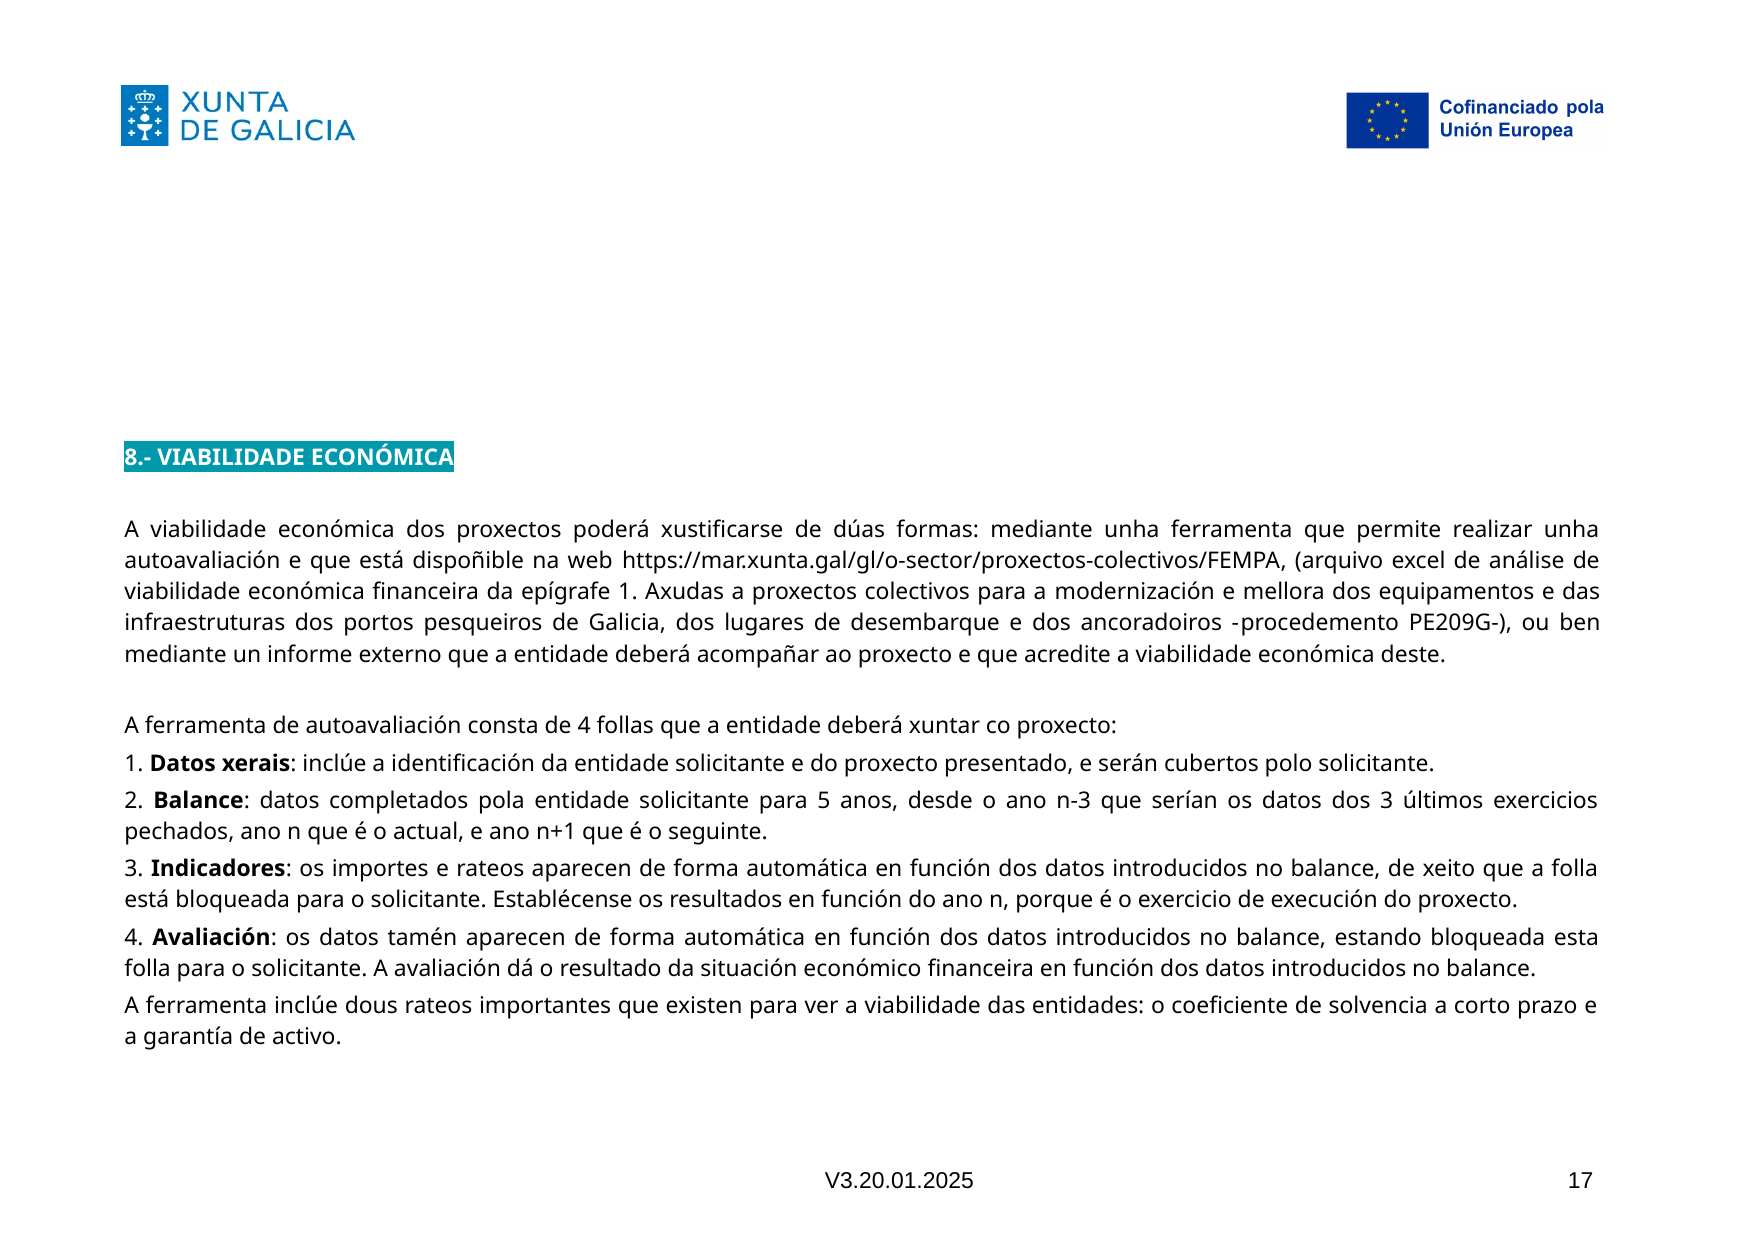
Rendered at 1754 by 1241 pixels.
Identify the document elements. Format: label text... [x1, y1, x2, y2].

picture [121, 85, 355, 146]
text 1. Datos xerais: inclúe a identificación da entidade solicitante e do proxecto presentado, e serán cubertos polo solicitante. [124, 747, 1600, 778]
text 4. Avaliación: os datos tamén aparecen de forma automática en función dos datos introducidos no balance, estando bloqueada esta folla para o solicitante. A avaliación dá o resultado da situación económico financeira en función dos datos introducidos no balance. [124, 921, 1600, 983]
picture [1343, 88, 1605, 153]
text 2. Balance: datos completados pola entidade solicitante para 5 anos, desde o ano n-3 que serían os datos dos 3 últimos exercicios pechados, ano n que é o actual, e ano n+1 que é o seguinte. [124, 784, 1600, 846]
text 3. Indicadores: os importes e rateos aparecen de forma automática en función dos datos introducidos no balance, de xeito que a folla está bloqueada para o solicitante. Establécense os resultados en función do ano n, porque é o exercicio de execución do proxecto. [124, 852, 1600, 915]
text A ferramenta inclúe dous rateos importantes que existen para ver a viabilidade das entidades: o coeficiente de solvencia a corto prazo e a garantía de activo. [124, 989, 1600, 1052]
text A viabilidade económica dos proxectos poderá xustificarse de dúas formas: mediante unha ferramenta que permite realizar unha autoavaliación e que está dispoñible na web https://mar.xunta.gal/gl/o-sector/proxectos-colectivos/FEMPA, (arquivo excel de análise de viabilidade económica financeira da epígrafe 1. Axudas a proxectos colectivos para a modernización e mellora dos equipamentos e das infraestruturas dos portos pesqueiros de Galicia, dos lugares de desembarque e dos ancoradoiros -procedemento PE209G-), ou ben mediante un informe externo que a entidade deberá acompañar ao proxecto e que acredite a viabilidade económica deste. [124, 512, 1600, 669]
text A ferramenta de autoavaliación consta de 4 follas que a entidade deberá xuntar co proxecto: [124, 709, 1600, 741]
subtitle 8.- VIABILIDADE ECONÓMICA [454, 441, 1600, 472]
